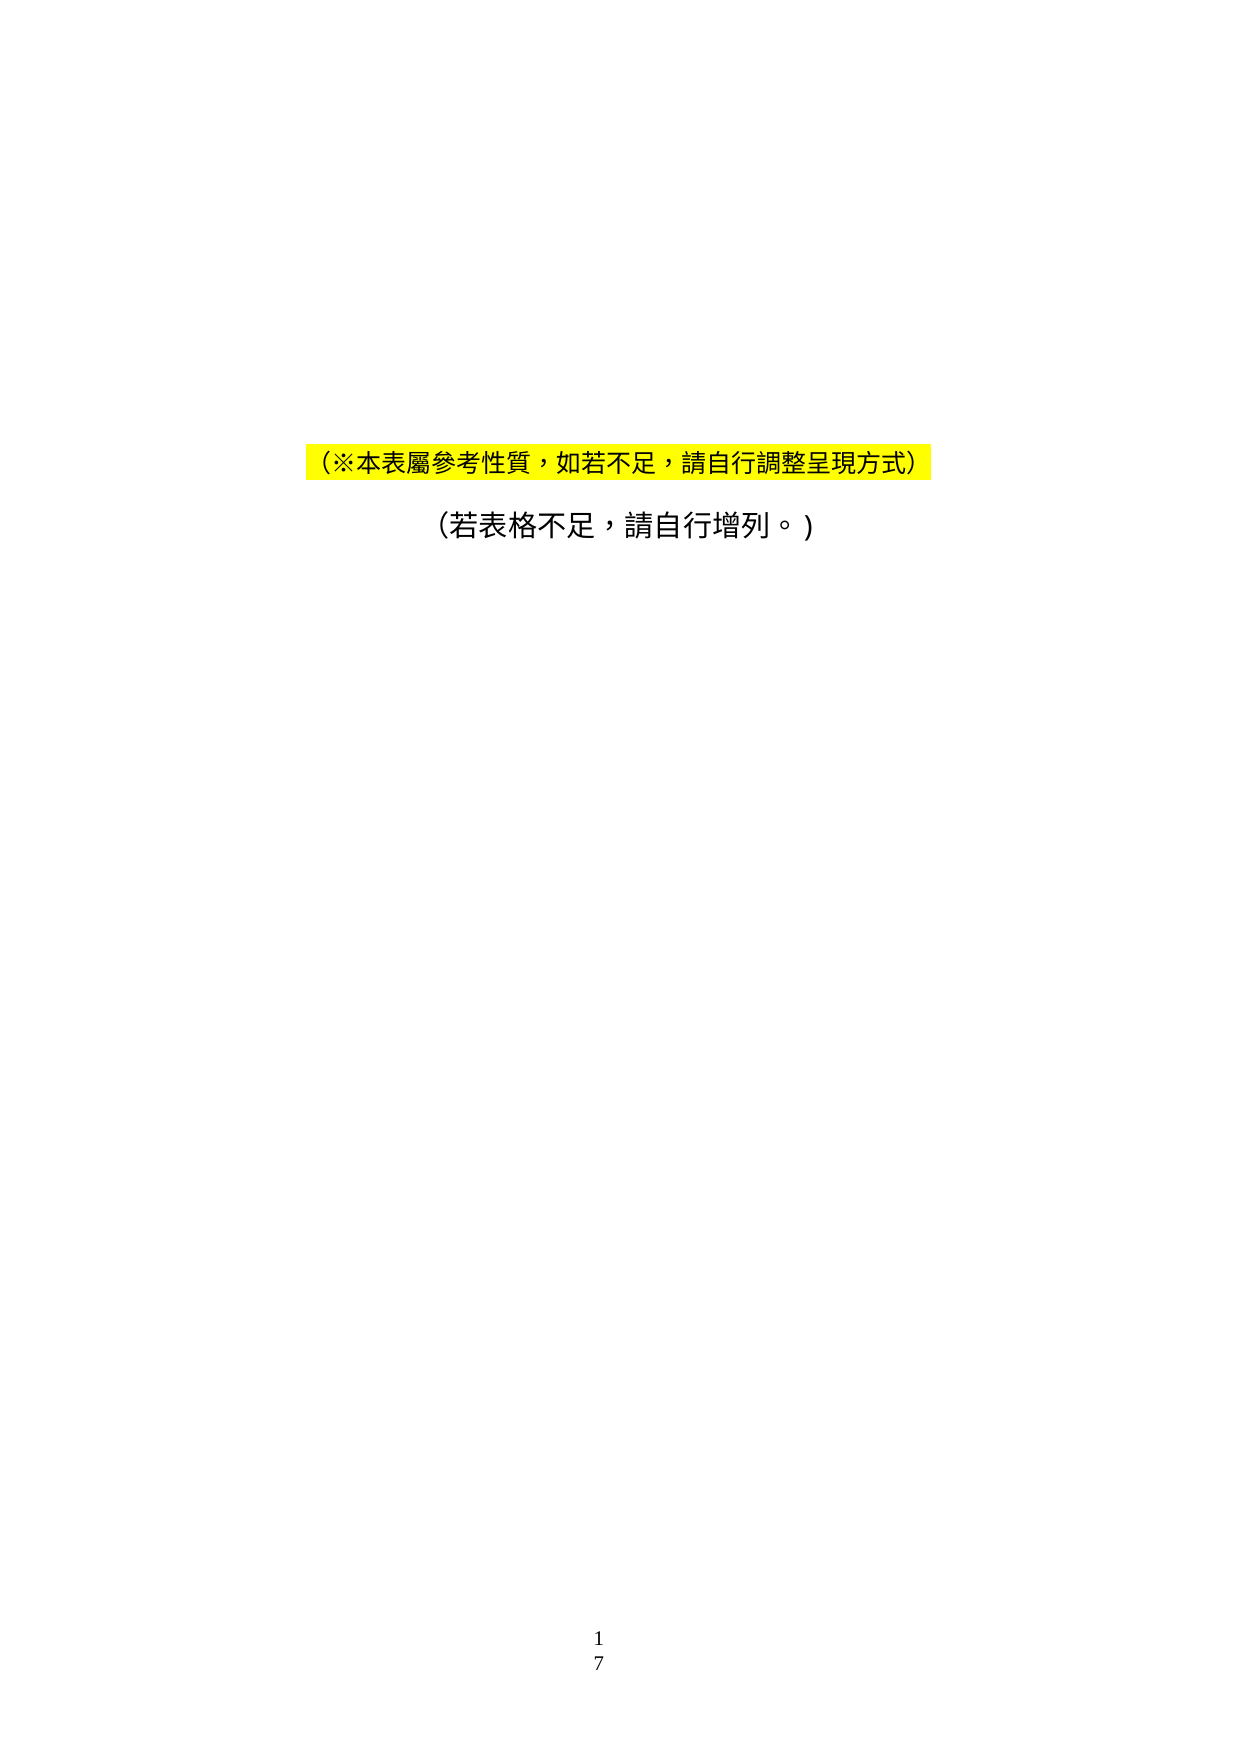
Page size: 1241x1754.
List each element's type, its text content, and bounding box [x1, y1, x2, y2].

text （※本表屬參考性質，如若不足，請自行調整呈現方式） [112, 420, 1125, 483]
text （若表格不足，請自行增列。) [112, 483, 1125, 545]
